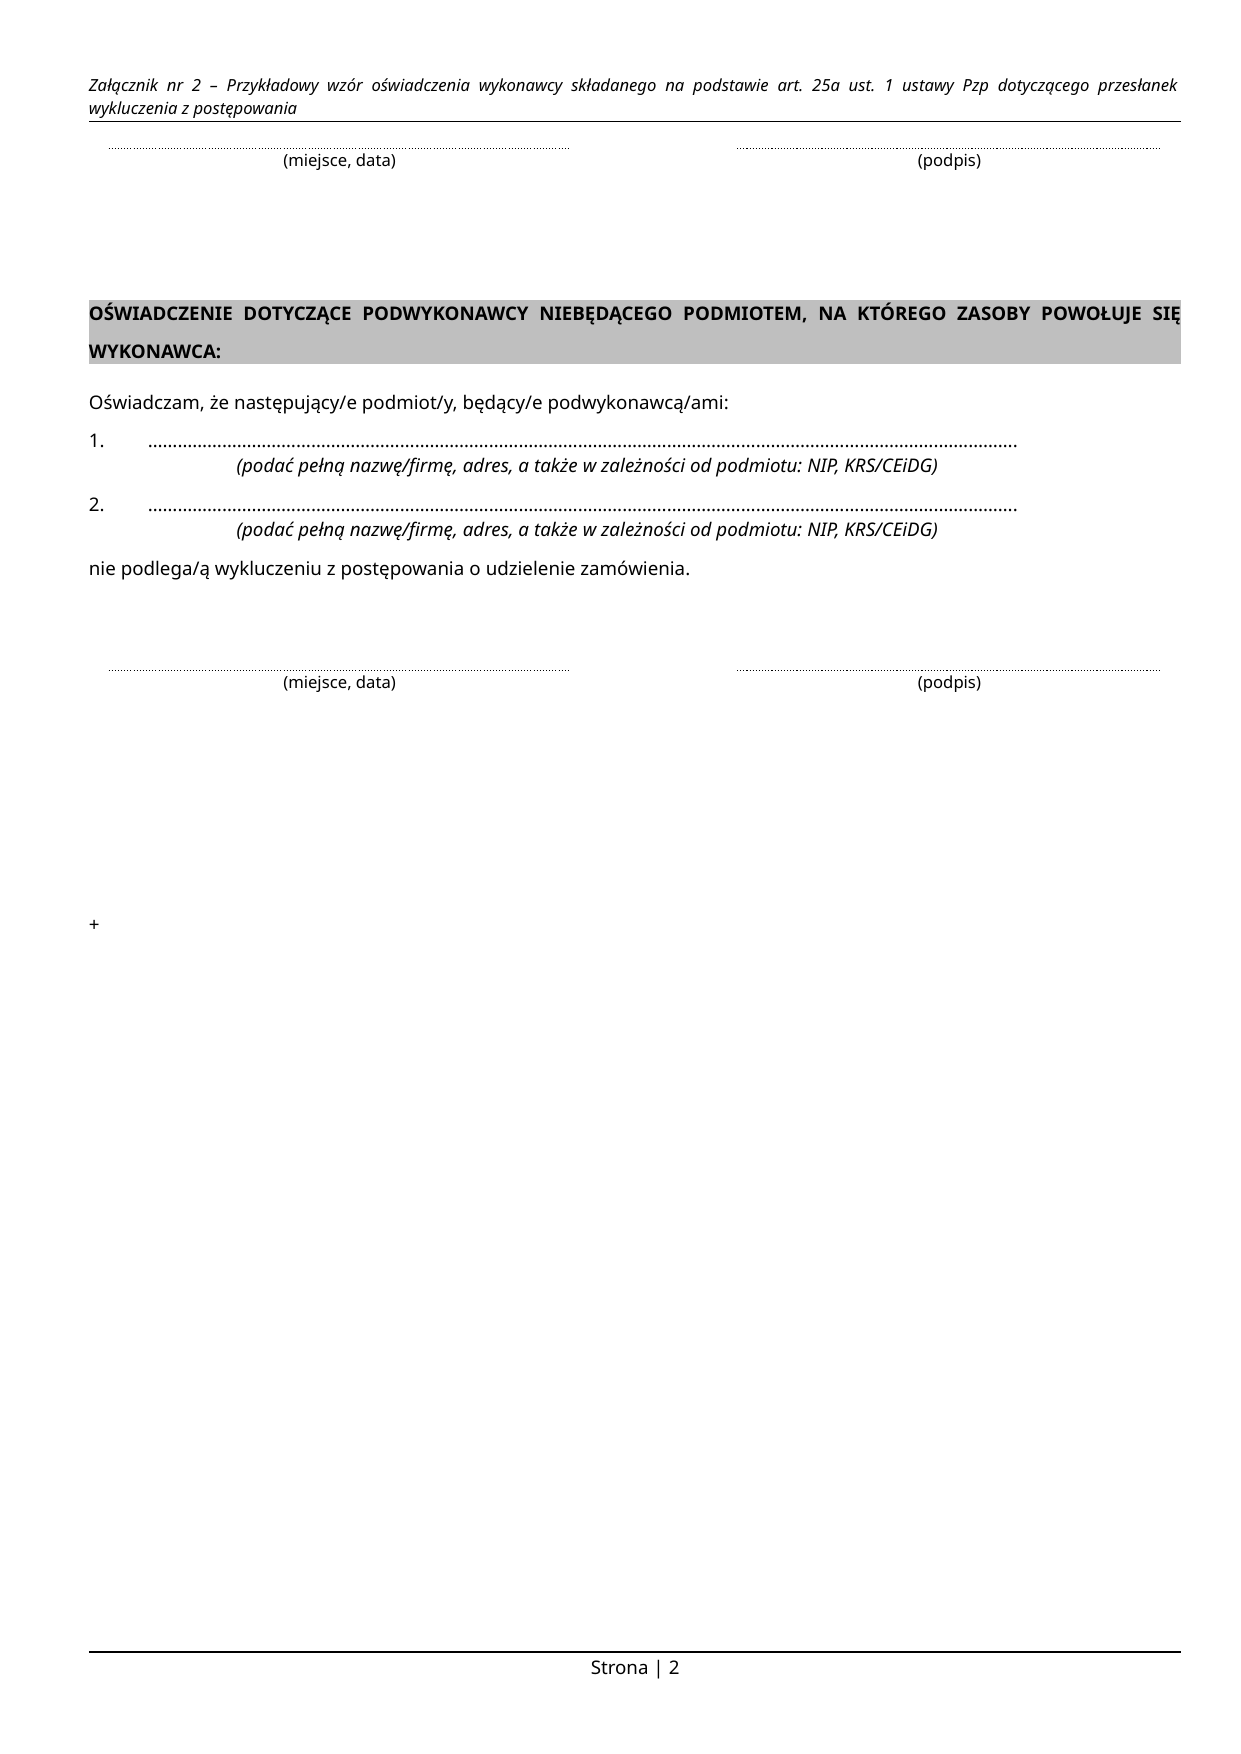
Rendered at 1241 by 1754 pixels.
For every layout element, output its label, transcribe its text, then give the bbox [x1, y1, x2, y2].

text (podać pełną nazwę/firmę, adres, a także w zależności od podmiotu: NIP, KRS/CEiDG) [236, 453, 1181, 478]
table_header [571, 670, 737, 733]
table_header (miejsce, data) [109, 670, 571, 733]
text Oświadczam, że następujący/e podmiot/y, będący/e podwykonawcą/ami: [89, 389, 1181, 414]
text + [89, 911, 1181, 937]
text 2. …………………………………………………………………………………………………………………………………………….……………. [89, 491, 1181, 517]
table_header [571, 148, 737, 211]
table_header (miejsce, data) [109, 148, 571, 211]
text (podać pełną nazwę/firmę, adres, a także w zależności od podmiotu: NIP, KRS/CEiDG) [236, 517, 1181, 542]
table_header (podpis) [737, 670, 1161, 733]
text 1. …………………………………………………………………………………………………………………………………………….……………. [89, 427, 1181, 453]
table_header (podpis) [737, 148, 1161, 211]
text OŚWIADCZENIE DOTYCZĄCE PODWYKONAWCY NIEBĘDĄCEGO PODMIOTEM, NA KTÓREGO ZASOBY POWOŁUJE SIĘ WYKONAWCA: [89, 300, 1181, 364]
text nie podlega/ą wykluczeniu z postępowania o udzielenie zamówienia. [89, 555, 1181, 580]
